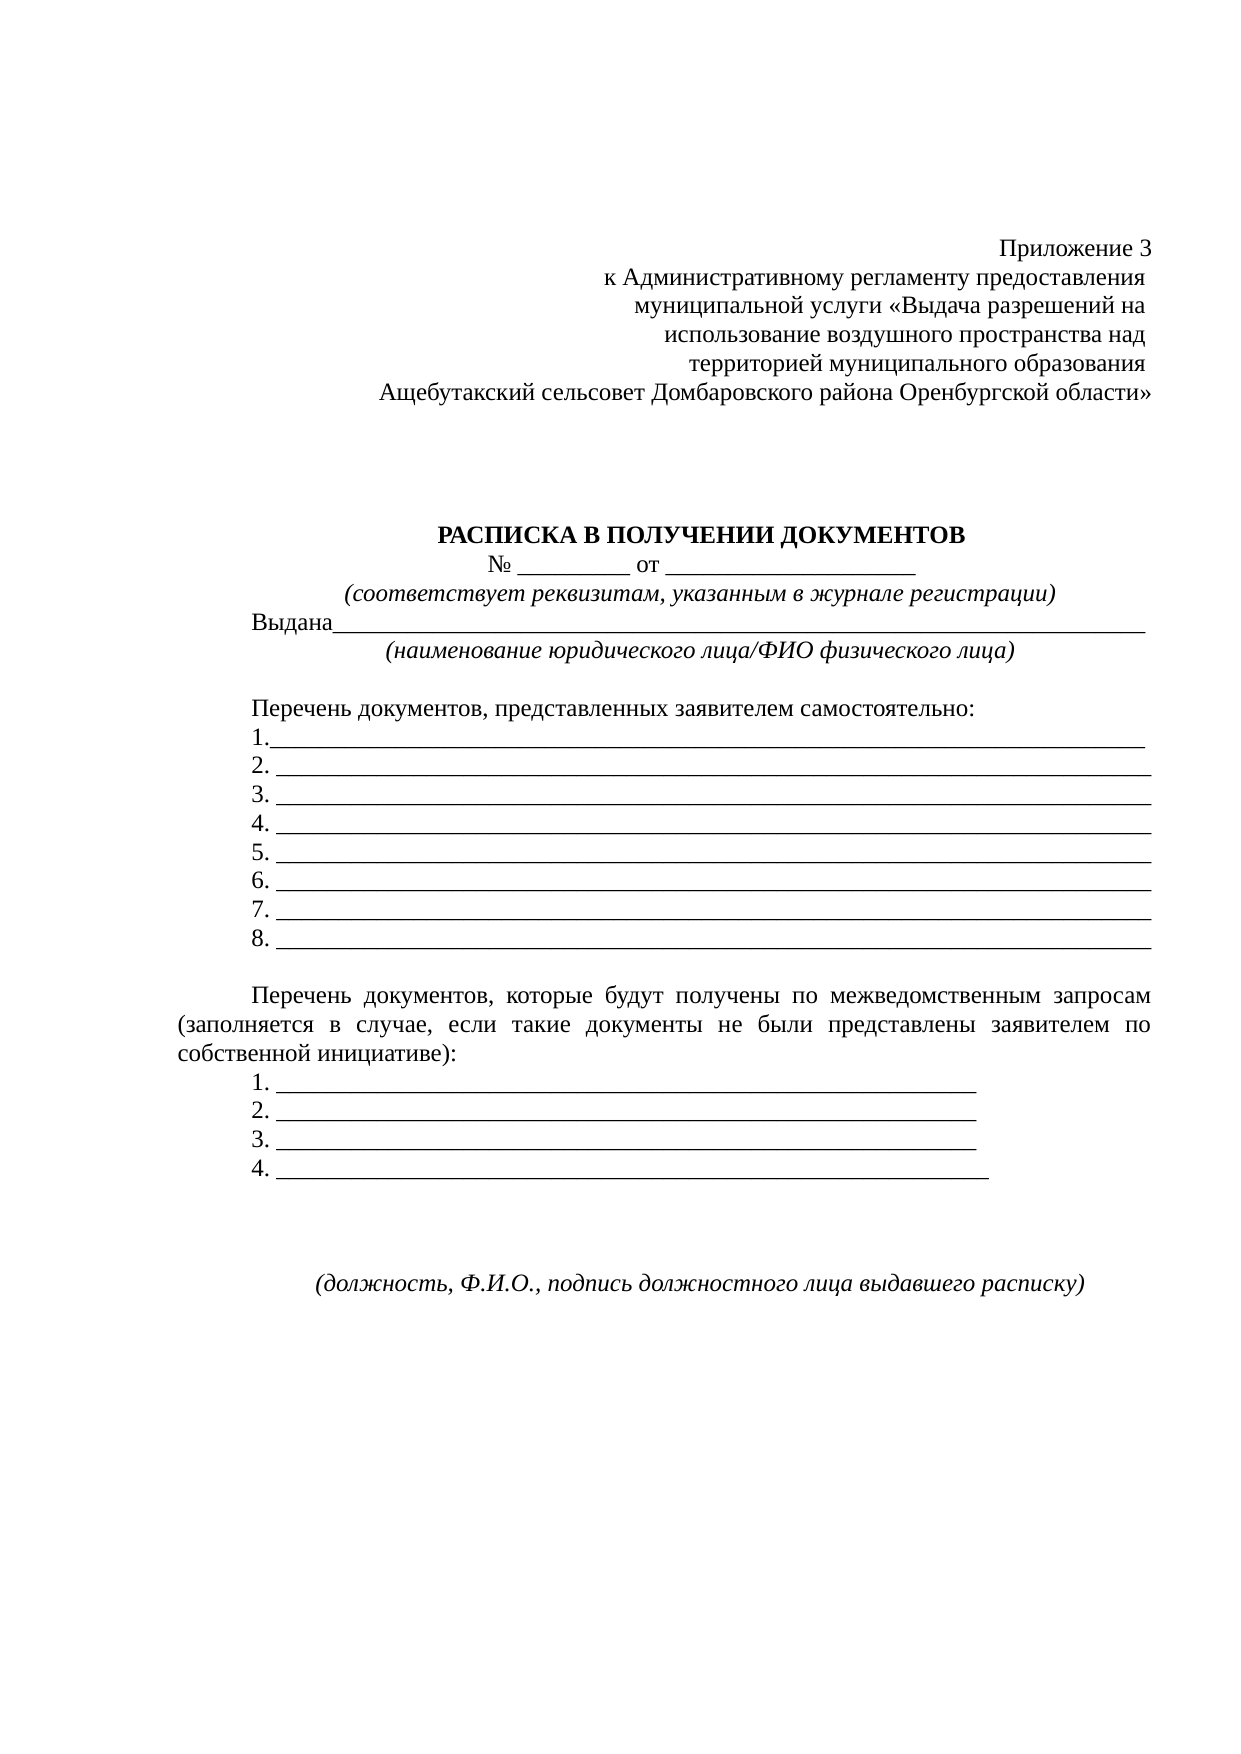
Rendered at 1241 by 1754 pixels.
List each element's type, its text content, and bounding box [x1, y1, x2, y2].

text Приложение 3 [177, 233, 1152, 262]
text 4. _________________________________________________________ [177, 1153, 1152, 1182]
text Перечень документов, представленных заявителем самостоятельно: [177, 693, 1152, 722]
text территорией муниципального образования [177, 348, 1152, 377]
text 7. ______________________________________________________________________ [177, 894, 1152, 923]
text к Административному регламенту предоставления [177, 262, 1152, 291]
text 3. ______________________________________________________________________ [177, 779, 1152, 808]
text 4. ______________________________________________________________________ [177, 808, 1152, 837]
text № _________ от ____________________ [177, 549, 1152, 578]
text (должность, Ф.И.О., подпись должностного лица выдавшего расписку) [177, 1268, 1152, 1297]
text муниципальной услуги «Выдача разрешений на [177, 291, 1152, 319]
text (наименование юридического лица/ФИО физического лица) [177, 636, 1152, 664]
text 1.______________________________________________________________________ [177, 722, 1152, 751]
text 6. ______________________________________________________________________ [177, 866, 1152, 894]
text РАСПИСКА В ПОЛУЧЕНИИ ДОКУМЕНТОВ [177, 521, 1152, 549]
text 5. ______________________________________________________________________ [177, 837, 1152, 866]
text (соответствует реквизитам, указанным в журнале регистрации) [177, 578, 1152, 607]
text использование воздушного пространства над [177, 319, 1152, 348]
text 2. ________________________________________________________ [177, 1096, 1152, 1124]
text 8. ______________________________________________________________________ [177, 923, 1152, 952]
text 1. ________________________________________________________ [177, 1067, 1152, 1096]
text Выдана_________________________________________________________________ [177, 607, 1152, 636]
text 2. ______________________________________________________________________ [177, 751, 1152, 779]
text Ащебутакский сельсовет Домбаровского района Оренбургской области» [177, 377, 1152, 406]
text Перечень документов, которые будут получены по межведомственным запросам (заполняется в случае, если такие документы не были представлены заявителем по собственной инициативе): [177, 981, 1152, 1067]
text 3. ________________________________________________________ [177, 1124, 1152, 1153]
